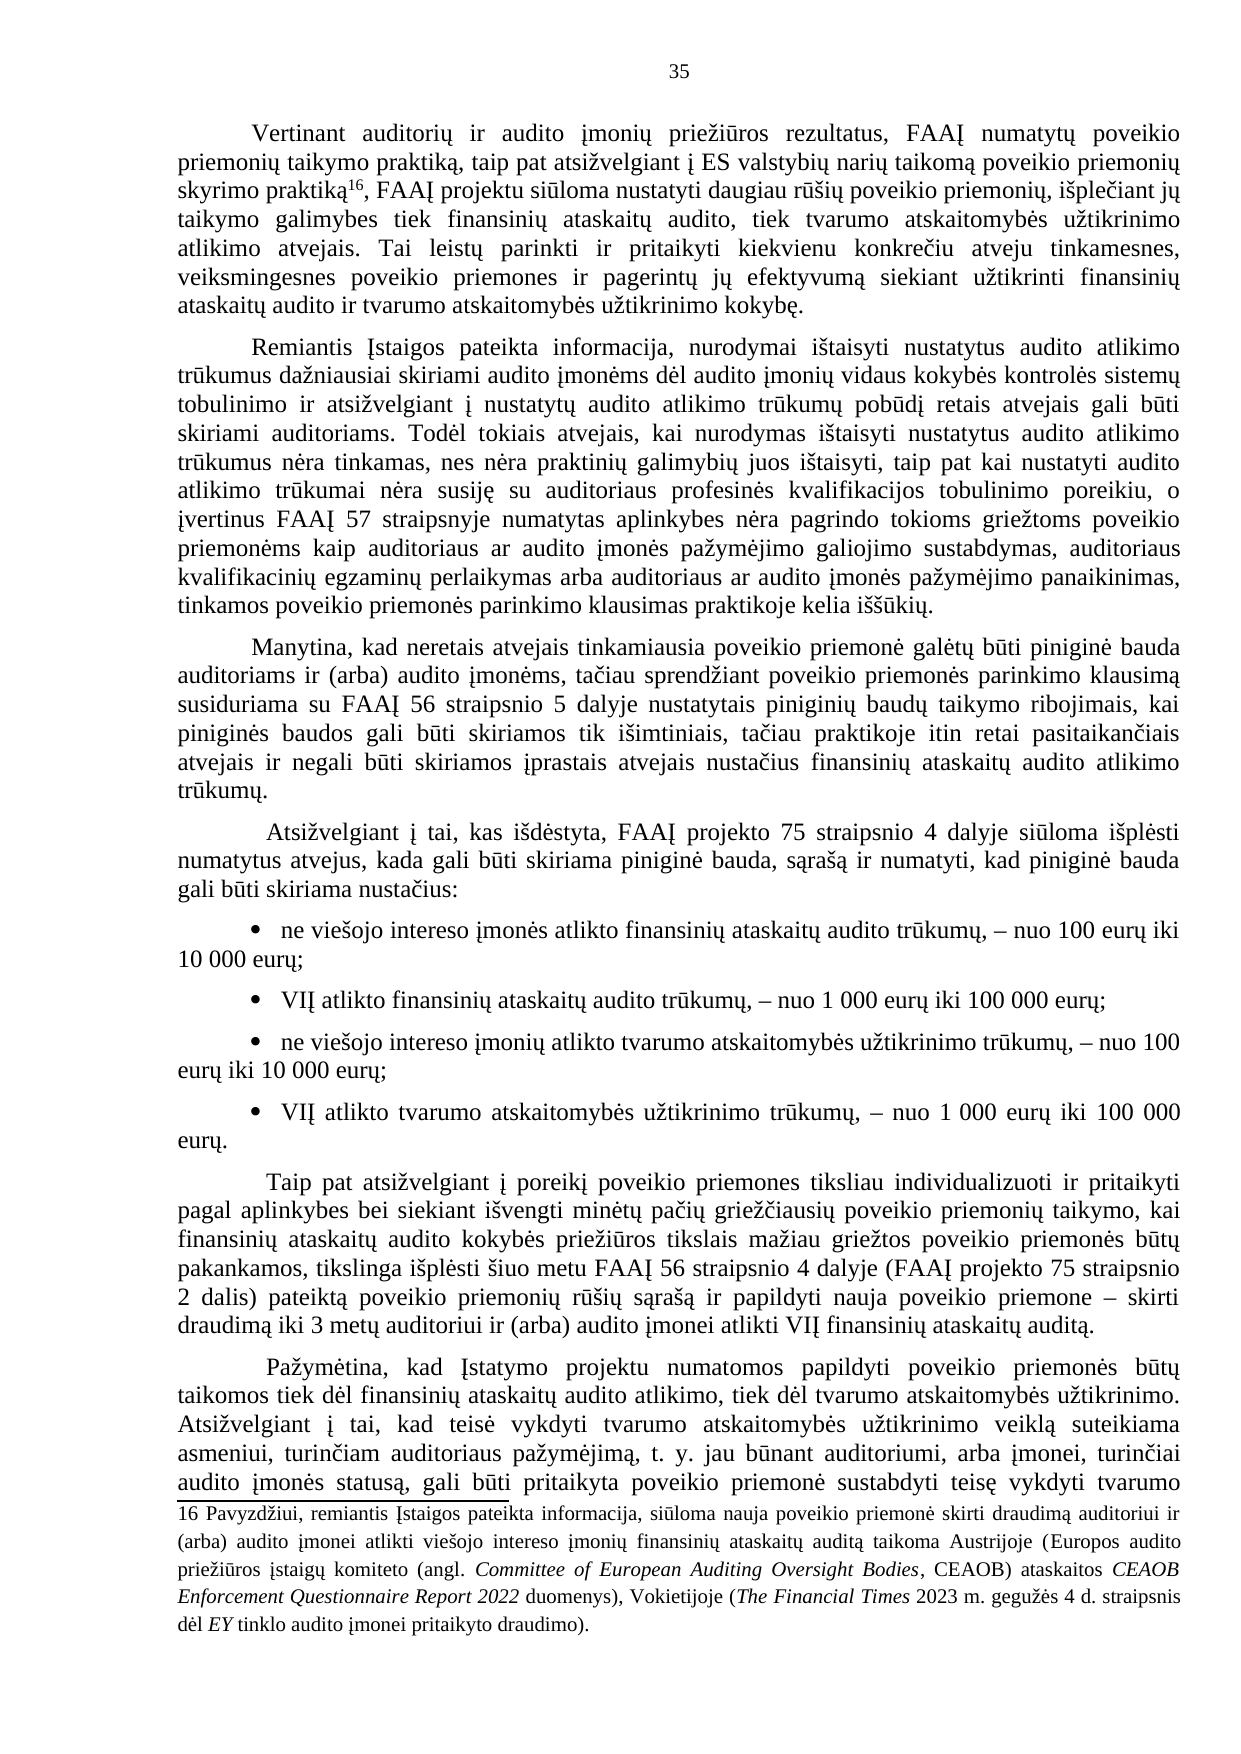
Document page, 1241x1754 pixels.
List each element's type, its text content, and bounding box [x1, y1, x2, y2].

list VIĮ atlikto finansinių ataskaitų audito trūkumų, – nuo 1 000 eurų iki 100 000 eurų; [177, 986, 1181, 1014]
text Taip pat atsižvelgiant į poreikį poveikio priemones tiksliau individualizuoti ir pritaikyti pagal aplinkybes bei siekiant išvengti minėtų pačių griežčiausių poveikio priemonių taikymo, kai finansinių ataskaitų audito kokybės priežiūros tikslais mažiau griežtos poveikio priemonės būtų pakankamos, tikslinga išplėsti šiuo metu FAAĮ 56 straipsnio 4 dalyje (FAAĮ projekto 75 straipsnio 2 dalis) pateiktą poveikio priemonių rūšių sąrašą ir papildyti nauja poveikio priemone – skirti draudimą iki 3 metų auditoriui ir (arba) audito įmonei atlikti VIĮ finansinių ataskaitų auditą. [177, 1167, 1181, 1339]
text Manytina, kad neretais atvejais tinkamiausia poveikio priemonė galėtų būti piniginė bauda auditoriams ir (arba) audito įmonėms, tačiau sprendžiant poveikio priemonės parinkimo klausimą susiduriama su FAAĮ 56 straipsnio 5 dalyje nustatytais piniginių baudų taikymo ribojimais, kai piniginės baudos gali būti skiriamos tik išimtiniais, tačiau praktikoje itin retai pasitaikančiais atvejais ir negali būti skiriamos įprastais atvejais nustačius finansinių ataskaitų audito atlikimo trūkumų. [177, 632, 1181, 804]
text Remiantis Įstaigos pateikta informacija, nurodymai ištaisyti nustatytus audito atlikimo trūkumus dažniausiai skiriami audito įmonėms dėl audito įmonių vidaus kokybės kontrolės sistemų tobulinimo ir atsižvelgiant į nustatytų audito atlikimo trūkumų pobūdį retais atvejais gali būti skiriami auditoriams. Todėl tokiais atvejais, kai nurodymas ištaisyti nustatytus audito atlikimo trūkumus nėra tinkamas, nes nėra praktinių galimybių juos ištaisyti, taip pat kai nustatyti audito atlikimo trūkumai nėra susiję su auditoriaus profesinės kvalifikacijos tobulinimo poreikiu, o įvertinus FAAĮ 57 straipsnyje numatytas aplinkybes nėra pagrindo tokioms griežtoms poveikio priemonėms kaip auditoriaus ar audito įmonės pažymėjimo galiojimo sustabdymas, auditoriaus kvalifikacinių egzaminų perlaikymas arba auditoriaus ar audito įmonės pažymėjimo panaikinimas, tinkamos poveikio priemonės parinkimo klausimas praktikoje kelia iššūkių. [177, 332, 1181, 619]
text Pavyzdžiui, remiantis Įstaigos pateikta informacija, siūloma nauja poveikio priemonė skirti draudimą auditoriui ir (arba) audito įmonei atlikti viešojo intereso įmonių finansinių ataskaitų auditą taikoma Austrijoje (Europos audito priežiūros įstaigų komiteto (angl. Committee of European Auditing Oversight Bodies, CEAOB) ataskaitos CEAOB Enforcement Questionnaire Report 2022 duomenys), Vokietijoje (The Financial Times 2023 m. gegužės 4 d. straipsnis dėl EY tinklo audito įmonei pritaikyto draudimo). [177, 1501, 1181, 1636]
text Vertinant auditorių ir audito įmonių priežiūros rezultatus, FAAĮ numatytų poveikio priemonių taikymo praktiką, taip pat atsižvelgiant į ES valstybių narių taikomą poveikio priemonių skyrimo praktiką, FAAĮ projektu siūloma nustatyti daugiau rūšių poveikio priemonių, išplečiant jų taikymo galimybes tiek finansinių ataskaitų audito, tiek tvarumo atskaitomybės užtikrinimo atlikimo atvejais. Tai leistų parinkti ir pritaikyti kiekvienu konkrečiu atveju tinkamesnes, veiksmingesnes poveikio priemones ir pagerintų jų efektyvumą siekiant užtikrinti finansinių ataskaitų audito ir tvarumo atskaitomybės užtikrinimo kokybę. [177, 118, 1181, 319]
list VIĮ atlikto tvarumo atskaitomybės užtikrinimo trūkumų, – nuo 1 000 eurų iki 100 000 eurų. [177, 1097, 1181, 1154]
text Atsižvelgiant į tai, kas išdėstyta, FAAĮ projekto 75 straipsnio 4 dalyje siūloma išplėsti numatytus atvejus, kada gali būti skiriama piniginė bauda, sąrašą ir numatyti, kad piniginė bauda gali būti skiriama nustačius: [177, 817, 1181, 903]
text Pažymėtina, kad Įstatymo projektu numatomos papildyti poveikio priemonės būtų taikomos tiek dėl finansinių ataskaitų audito atlikimo, tiek dėl tvarumo atskaitomybės užtikrinimo. Atsižvelgiant į tai, kad teisė vykdyti tvarumo atskaitomybės užtikrinimo veiklą suteikiama asmeniui, turinčiam auditoriaus pažymėjimą, t. y. jau būnant auditoriumi, arba įmonei, turinčiai audito įmonės statusą, gali būti pritaikyta poveikio priemonė sustabdyti teisę vykdyti tvarumo [177, 1352, 1181, 1496]
list ne viešojo intereso įmonių atlikto tvarumo atskaitomybės užtikrinimo trūkumų, – nuo 100 eurų iki 10 000 eurų; [177, 1027, 1181, 1084]
list ne viešojo intereso įmonės atlikto finansinių ataskaitų audito trūkumų, – nuo 100 eurų iki 10 000 eurų; [177, 916, 1181, 973]
